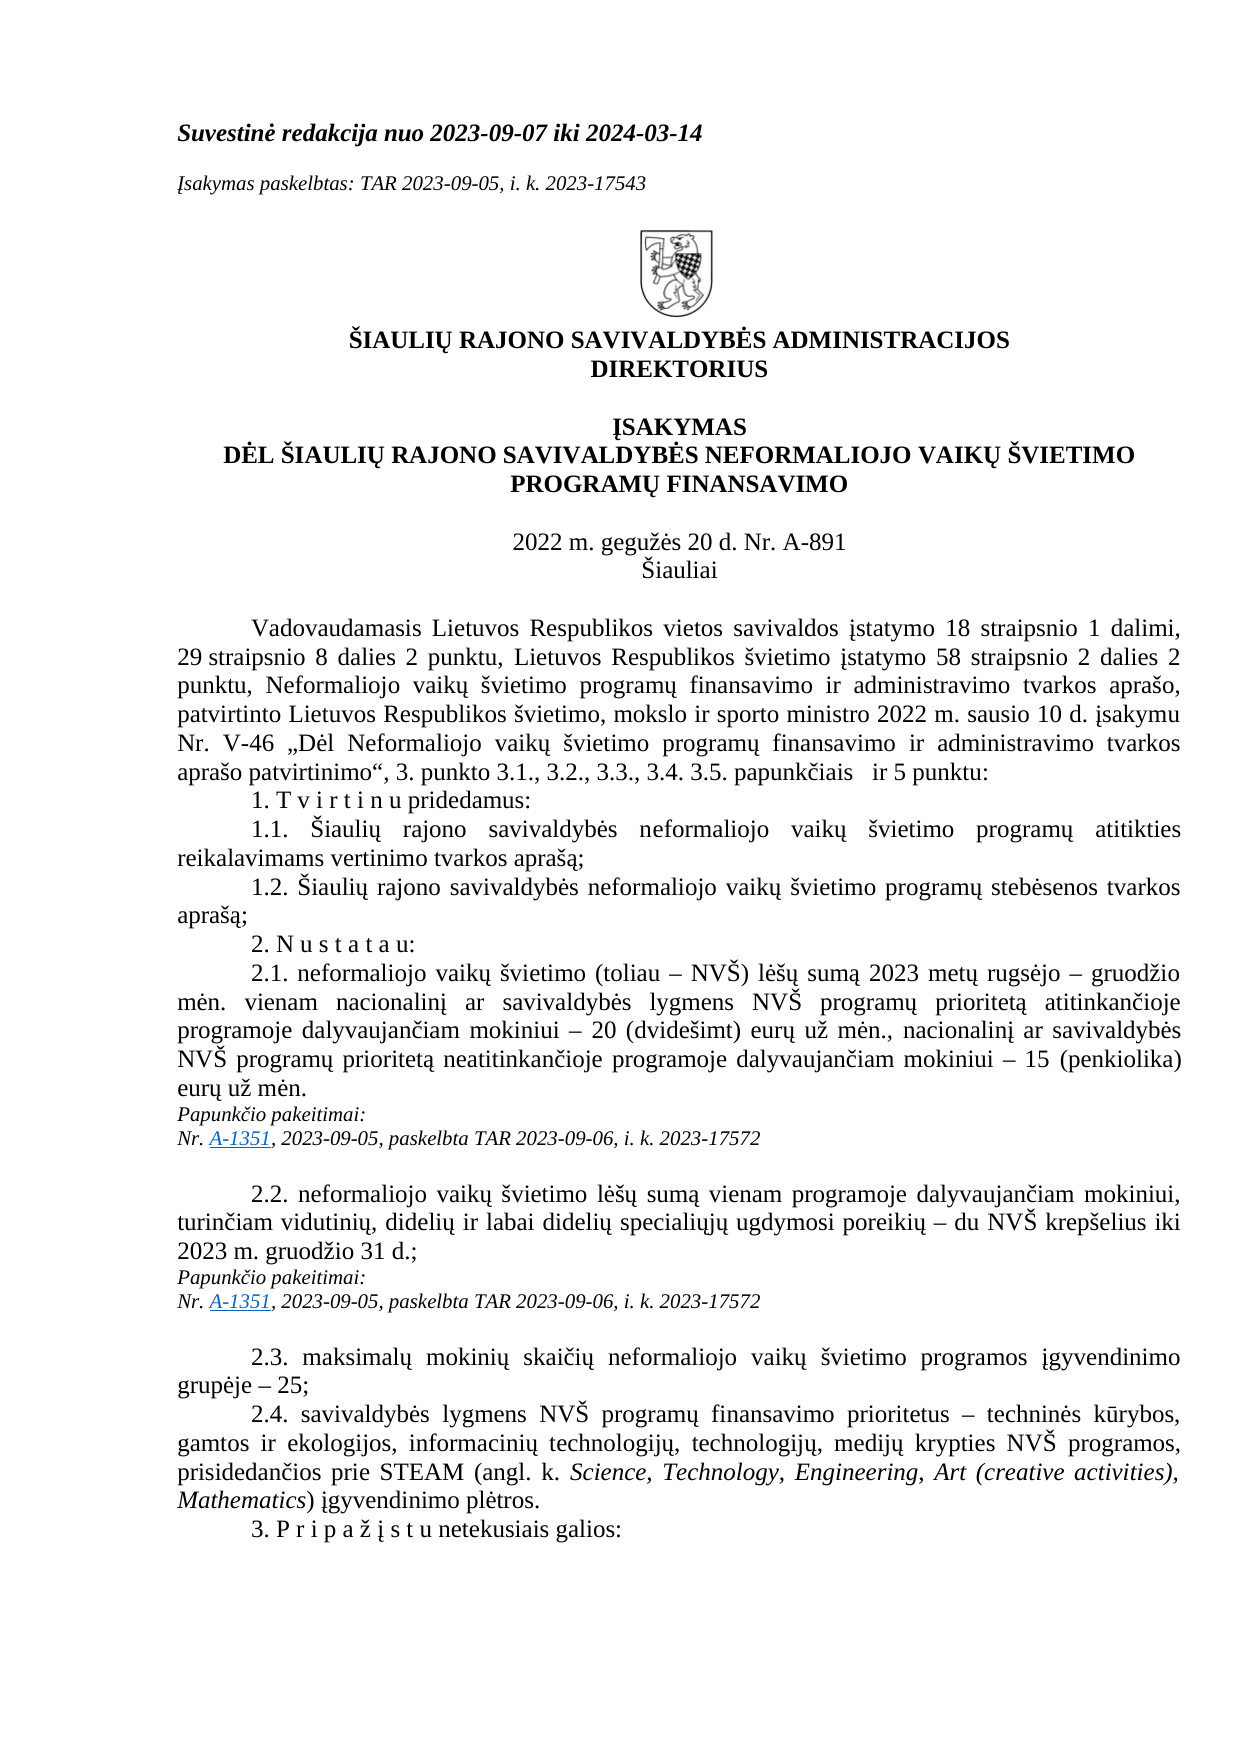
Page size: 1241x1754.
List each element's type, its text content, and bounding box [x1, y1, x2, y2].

text Papunkčio pakeitimai: [177, 1265, 1182, 1289]
text 3. P r i p a ž į s t u netekusiais galios: [177, 1514, 1182, 1543]
text 2022 m. gegužės 20 d. Nr. A-891 [177, 527, 1182, 556]
text Šiauliai [177, 556, 1182, 584]
text 2.1. neformaliojo vaikų švietimo (toliau – NVŠ) lėšų sumą 2023 metų rugsėjo – gruodžio mėn. vienam nacionalinį ar savivaldybės lygmens NVŠ programų prioritetą atitinkančioje programoje dalyvaujančiam mokiniui – 20 (dvidešimt) eurų už mėn., nacionalinį ar savivaldybės NVŠ programų prioritetą neatitinkančioje programoje dalyvaujančiam mokiniui – 15 (penkiolika) eurų už mėn. [177, 958, 1182, 1102]
text 2. N u s t a t a u: [177, 929, 1182, 958]
text 1.1. Šiaulių rajono savivaldybės neformaliojo vaikų švietimo programų atitikties reikalavimams vertinimo tvarkos aprašą; [177, 814, 1182, 872]
text Nr. A-1351, 2023-09-05, paskelbta TAR 2023-09-06, i. k. 2023-17572 [177, 1289, 1182, 1313]
text Nr. A-1351, 2023-09-05, paskelbta TAR 2023-09-06, i. k. 2023-17572 [177, 1126, 1182, 1150]
text DĖL ŠIAULIŲ RAJONO SAVIVALDYBĖS NEFORMALIOJO VAIKŲ ŠVIETIMO PROGRAMŲ FINANSAVIMO [177, 441, 1182, 498]
text 1. T v i r t i n u pridedamus: [177, 786, 1182, 814]
text DIREKTORIUS [177, 354, 1182, 383]
text Papunkčio pakeitimai: [177, 1102, 1182, 1126]
text Vadovaudamasis Lietuvos Respublikos vietos savivaldos įstatymo 18 straipsnio 1 dalimi, 29 straipsnio 8 dalies 2 punktu, Lietuvos Respublikos švietimo įstatymo 58 straipsnio 2 dalies 2 punktu, Neformaliojo vaikų švietimo programų finansavimo ir administravimo tvarkos aprašo, patvirtinto Lietuvos Respublikos švietimo, mokslo ir sporto ministro 2022 m. sausio 10 d. įsakymu Nr. V-46 „Dėl Neformaliojo vaikų švietimo programų finansavimo ir administravimo tvarkos aprašo patvirtinimo“, 3. punkto 3.1., 3.2., 3.3., 3.4. 3.5. papunkčiais ir 5 punktu: [177, 613, 1182, 786]
text Suvestinė redakcija nuo 2023-09-07 iki 2024-03-14 [177, 118, 1182, 147]
text 2.2. neformaliojo vaikų švietimo lėšų sumą vienam programoje dalyvaujančiam mokiniui, turinčiam vidutinių, didelių ir labai didelių specialiųjų ugdymosi poreikių – du NVŠ krepšelius iki 2023 m. gruodžio 31 d.; [177, 1179, 1182, 1265]
text Įsakymas paskelbtas: TAR 2023-09-05, i. k. 2023-17543 [177, 171, 1182, 195]
text 2.3. maksimalų mokinių skaičių neformaliojo vaikų švietimo programos įgyvendinimo grupėje – 25; [177, 1342, 1182, 1399]
text ĮSAKYMAS [177, 412, 1182, 441]
text 1.2. Šiaulių rajono savivaldybės neformaliojo vaikų švietimo programų stebėsenos tvarkos aprašą; [177, 872, 1182, 929]
text ŠIAULIŲ RAJONO SAVIVALDYBĖS ADMINISTRACIJOS [177, 326, 1182, 354]
text 2.4. savivaldybės lygmens NVŠ programų finansavimo prioritetus – techninės kūrybos, gamtos ir ekologijos, informacinių technologijų, technologijų, medijų krypties NVŠ programos, prisidedančios prie STEAM (angl. k. Science, Technology, Engineering, Art (creative activities), Mathematics) įgyvendinimo plėtros. [177, 1399, 1182, 1514]
